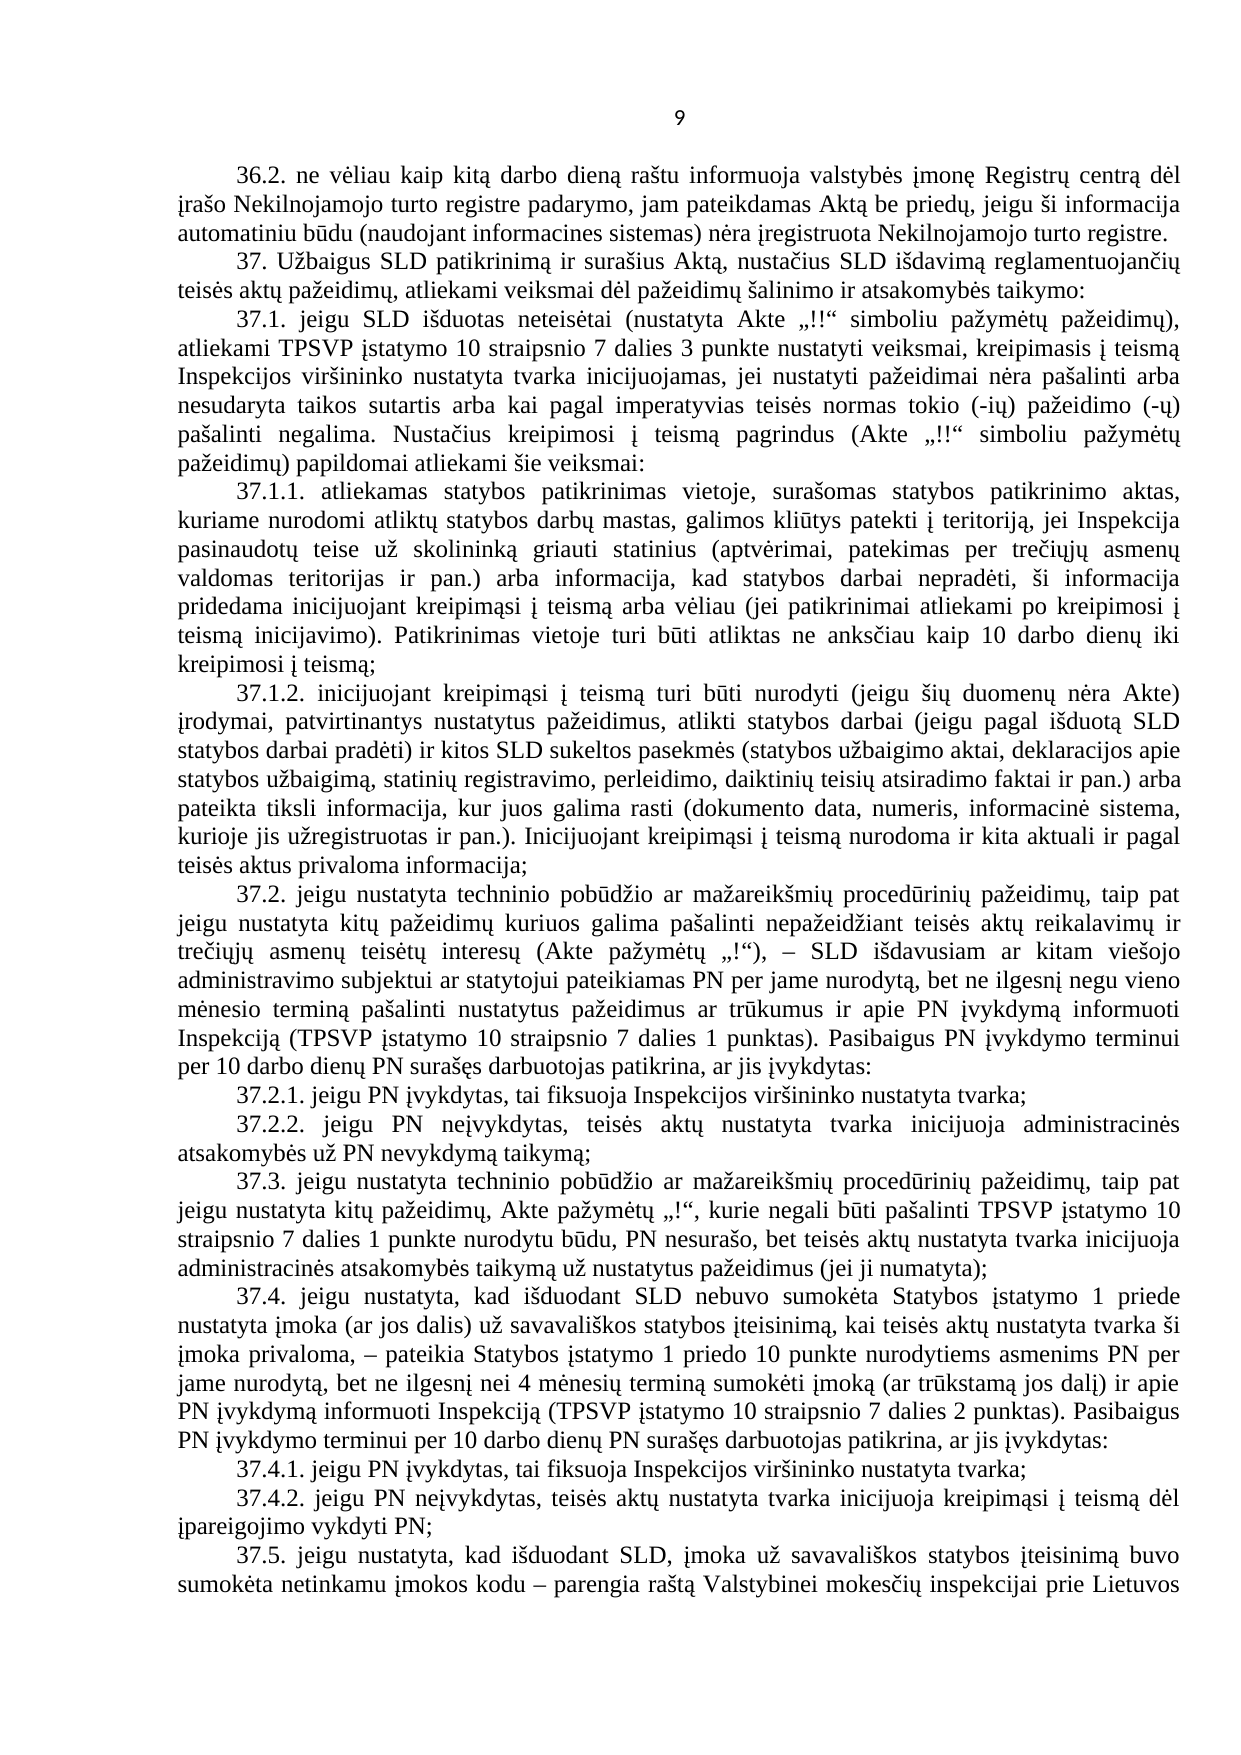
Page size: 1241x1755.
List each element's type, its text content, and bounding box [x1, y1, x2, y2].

text 37.2.2. jeigu PN neįvykdytas, teisės aktų nustatyta tvarka inicijuoja administracinės atsakomybės už PN nevykdymą taikymą; [177, 1109, 1181, 1166]
text 37.5. jeigu nustatyta, kad išduodant SLD, įmoka už savavališkos statybos įteisinimą buvo sumokėta netinkamu įmokos kodu – parengia raštą Valstybinei mokesčių inspekcijai prie Lietuvos [177, 1540, 1181, 1598]
text 37.4.1. jeigu PN įvykdytas, tai fiksuoja Inspekcijos viršininko nustatyta tvarka; [177, 1454, 1181, 1483]
text 37.2. jeigu nustatyta techninio pobūdžio ar mažareikšmių procedūrinių pažeidimų, taip pat jeigu nustatyta kitų pažeidimų kuriuos galima pašalinti nepažeidžiant teisės aktų reikalavimų ir trečiųjų asmenų teisėtų interesų (Akte pažymėtų „!“), – SLD išdavusiam ar kitam viešojo administravimo subjektui ar statytojui pateikiamas PN per jame nurodytą, bet ne ilgesnį negu vieno mėnesio terminą pašalinti nustatytus pažeidimus ar trūkumus ir apie PN įvykdymą informuoti Inspekciją (TPSVP įstatymo 10 straipsnio 7 dalies 1 punktas). Pasibaigus PN įvykdymo terminui per 10 darbo dienų PN surašęs darbuotojas patikrina, ar jis įvykdytas: [177, 879, 1181, 1080]
text 37.2.1. jeigu PN įvykdytas, tai fiksuoja Inspekcijos viršininko nustatyta tvarka; [177, 1080, 1181, 1109]
text 37.3. jeigu nustatyta techninio pobūdžio ar mažareikšmių procedūrinių pažeidimų, taip pat jeigu nustatyta kitų pažeidimų, Akte pažymėtų „!“, kurie negali būti pašalinti TPSVP įstatymo 10 straipsnio 7 dalies 1 punkte nurodytu būdu, PN nesurašo, bet teisės aktų nustatyta tvarka inicijuoja administracinės atsakomybės taikymą už nustatytus pažeidimus (jei ji numatyta); [177, 1166, 1181, 1281]
text 37.4.2. jeigu PN neįvykdytas, teisės aktų nustatyta tvarka inicijuoja kreipimąsi į teismą dėl įpareigojimo vykdyti PN; [177, 1483, 1181, 1540]
text 37.4. jeigu nustatyta, kad išduodant SLD nebuvo sumokėta Statybos įstatymo 1 priede nustatyta įmoka (ar jos dalis) už savavališkos statybos įteisinimą, kai teisės aktų nustatyta tvarka ši įmoka privaloma, – pateikia Statybos įstatymo 1 priedo 10 punkte nurodytiems asmenims PN per jame nurodytą, bet ne ilgesnį nei 4 mėnesių terminą sumokėti įmoką (ar trūkstamą jos dalį) ir apie PN įvykdymą informuoti Inspekciją (TPSVP įstatymo 10 straipsnio 7 dalies 2 punktas). Pasibaigus PN įvykdymo terminui per 10 darbo dienų PN surašęs darbuotojas patikrina, ar jis įvykdytas: [177, 1281, 1181, 1454]
text 37.1.2. inicijuojant kreipimąsi į teismą turi būti nurodyti (jeigu šių duomenų nėra Akte) įrodymai, patvirtinantys nustatytus pažeidimus, atlikti statybos darbai (jeigu pagal išduotą SLD statybos darbai pradėti) ir kitos SLD sukeltos pasekmės (statybos užbaigimo aktai, deklaracijos apie statybos užbaigimą, statinių registravimo, perleidimo, daiktinių teisių atsiradimo faktai ir pan.) arba pateikta tiksli informacija, kur juos galima rasti (dokumento data, numeris, informacinė sistema, kurioje jis užregistruotas ir pan.). Inicijuojant kreipimąsi į teismą nurodoma ir kita aktuali ir pagal teisės aktus privaloma informacija; [177, 678, 1181, 879]
text 37.1. jeigu SLD išduotas neteisėtai (nustatyta Akte „!!“ simboliu pažymėtų pažeidimų), atliekami TPSVP įstatymo 10 straipsnio 7 dalies 3 punkte nustatyti veiksmai, kreipimasis į teismą Inspekcijos viršininko nustatyta tvarka inicijuojamas, jei nustatyti pažeidimai nėra pašalinti arba nesudaryta taikos sutartis arba kai pagal imperatyvias teisės normas tokio (-ių) pažeidimo (-ų) pašalinti negalima. Nustačius kreipimosi į teismą pagrindus (Akte „!!“ simboliu pažymėtų pažeidimų) papildomai atliekami šie veiksmai: [177, 304, 1181, 476]
text 37. Užbaigus SLD patikrinimą ir surašius Aktą, nustačius SLD išdavimą reglamentuojančių teisės aktų pažeidimų, atliekami veiksmai dėl pažeidimų šalinimo ir atsakomybės taikymo: [177, 246, 1181, 304]
text 36.2. ne vėliau kaip kitą darbo dieną raštu informuoja valstybės įmonę Registrų centrą dėl įrašo Nekilnojamojo turto registre padarymo, jam pateikdamas Aktą be priedų, jeigu ši informacija automatiniu būdu (naudojant informacines sistemas) nėra įregistruota Nekilnojamojo turto registre. [177, 160, 1181, 246]
text 37.1.1. atliekamas statybos patikrinimas vietoje, surašomas statybos patikrinimo aktas, kuriame nurodomi atliktų statybos darbų mastas, galimos kliūtys patekti į teritoriją, jei Inspekcija pasinaudotų teise už skolininką griauti statinius (aptvėrimai, patekimas per trečiųjų asmenų valdomas teritorijas ir pan.) arba informacija, kad statybos darbai nepradėti, ši informacija pridedama inicijuojant kreipimąsi į teismą arba vėliau (jei patikrinimai atliekami po kreipimosi į teismą inicijavimo). Patikrinimas vietoje turi būti atliktas ne anksčiau kaip 10 darbo dienų iki kreipimosi į teismą; [177, 476, 1181, 678]
